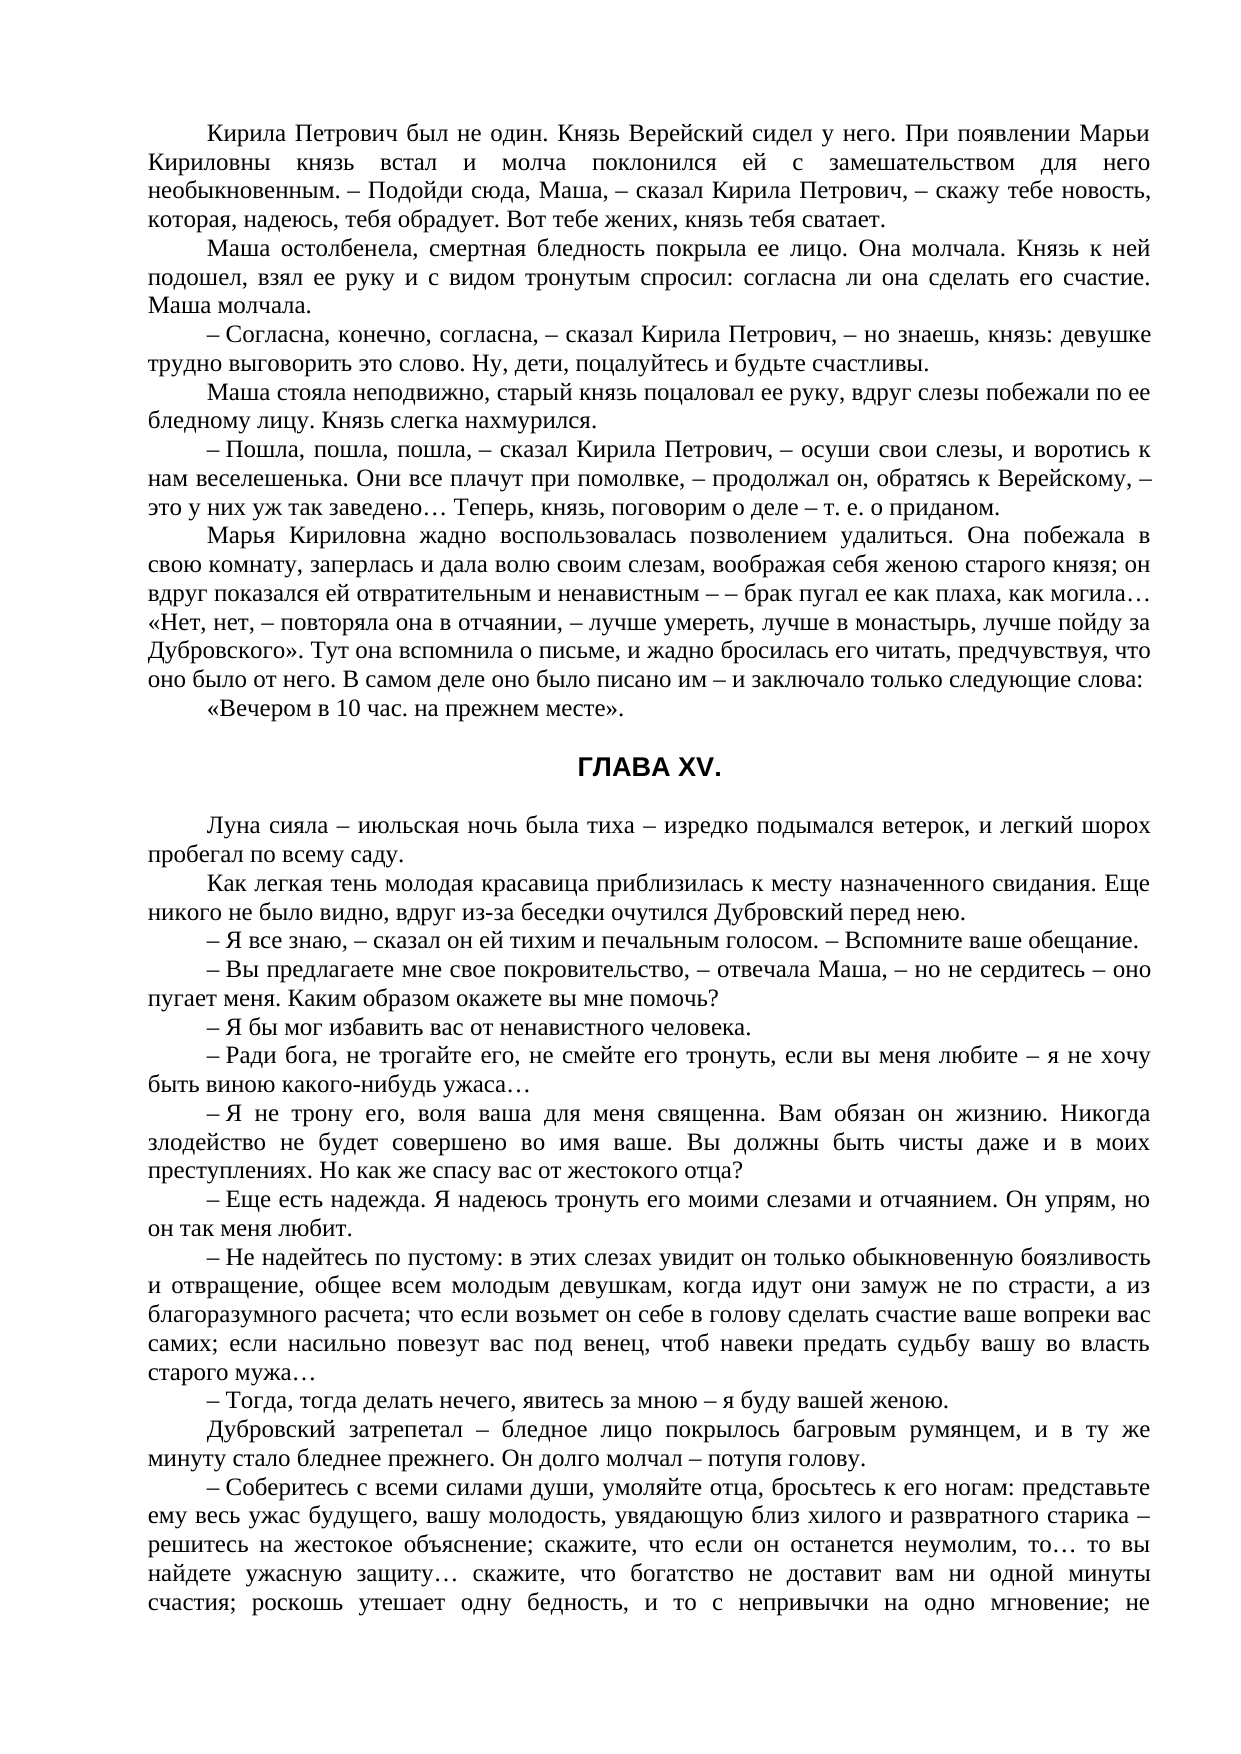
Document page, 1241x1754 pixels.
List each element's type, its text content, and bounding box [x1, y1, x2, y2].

text – Пошла, пошла, пошла, – сказал Кирила Петрович, – осуши свои слезы, и воротись к нам веселешенька. Они все плачут при помолвке, – продолжал он, обратясь к Верейскому, – это у них уж так заведено… Теперь, князь, поговорим о деле – т. е. о приданом. [148, 434, 1152, 521]
text Марья Кириловна жадно воспользовалась позволением удалиться. Она побежала в свою комнату, заперлась и дала волю своим слезам, воображая себя женою старого князя; он вдруг показался ей отвратительным и ненавистным – – брак пугал ее как плаха, как могила… «Нет, нет, – повторяла она в отчаянии, – лучше умереть, лучше в монастырь, лучше пойду за Дубровского». Тут она вспомнила о письме, и жадно бросилась его читать, предчувствуя, что оно было от него. В самом деле оно было писано им – и заключало только следующие слова: [148, 521, 1152, 693]
text Кирила Петрович был не один. Князь Верейский сидел у него. При появлении Марьи Кириловны князь встал и молча поклонился ей с замешательством для него необыкновенным. – Подойди сюда, Маша, – сказал Кирила Петрович, – скажу тебе новость, которая, надеюсь, тебя обрадует. Вот тебе жених, князь тебя сватает. [148, 118, 1152, 233]
text – Ради бога, не трогайте его, не смейте его тронуть, если вы меня любите – я не хочу быть виною какого-нибудь ужаса… [148, 1041, 1152, 1098]
text – Я все знаю, – сказал он ей тихим и печальным голосом. – Вспомните ваше обещание. [148, 926, 1152, 954]
text Как легкая тень молодая красавица приблизилась к месту назначенного свидания. Еще никого не было видно, вдруг из-за беседки очутился Дубровский перед нею. [148, 868, 1152, 926]
text – Тогда, тогда делать нечего, явитесь за мною – я буду вашей женою. [148, 1386, 1152, 1414]
text – Не надейтесь по пустому: в этих слезах увидит он только обыкновенную боязливость и отвращение, общее всем молодым девушкам, когда идут они замуж не по страсти, а из благоразумного расчета; что если возьмет он себе в голову сделать счастие ваше вопреки вас самих; если насильно повезут вас под венец, чтоб навеки предать судьбу вашу во власть старого мужа… [148, 1242, 1152, 1386]
text Маша стояла неподвижно, старый князь поцаловал ее руку, вдруг слезы побежали по ее бледному лицу. Князь слегка нахмурился. [148, 377, 1152, 434]
text Маша остолбенела, смертная бледность покрыла ее лицо. Она молчала. Князь к ней подошел, взял ее руку и с видом тронутым спросил: согласна ли она сделать его счастие. Маша молчала. [148, 233, 1152, 319]
text – Согласна, конечно, согласна, – сказал Кирила Петрович, – но знаешь, князь: девушке трудно выговорить это слово. Ну, дети, поцалуйтесь и будьте счастливы. [148, 319, 1152, 377]
text – Вы предлагаете мне свое покровительство, – отвечала Маша, – но не сердитесь – оно пугает меня. Каким образом окажете вы мне помочь? [148, 954, 1152, 1012]
text – Я бы мог избавить вас от ненавистного человека. [148, 1012, 1152, 1041]
text – Соберитесь с всеми силами души, умоляйте отца, бросьтесь к его ногам: представьте ему весь ужас будущего, вашу молодость, увядающую близ хилого и развратного старика – решитесь на жестокое объяснение; скажите, что если он останется неумолим, то… то вы найдете ужасную защиту… скажите, что богатство не доставит вам ни одной минуты счастия; роскошь утешает одну бедность, и то с непривычки на одно мгновение; не [148, 1472, 1152, 1616]
text Луна сияла – июльская ночь была тиха – изредко подымался ветерок, и легкий шорох пробегал по всему саду. [148, 811, 1152, 868]
text – Я не трону его, воля ваша для меня священна. Вам обязан он жизнию. Никогда злодейство не будет совершено во имя ваше. Вы должны быть чисты даже и в моих преступлениях. Но как же спасу вас от жестокого отца? [148, 1098, 1152, 1184]
text Дубровский затрепетал – бледное лицо покрылось багровым румянцем, и в ту же минуту стало бледнее прежнего. Он долго молчал – потупя голову. [148, 1414, 1152, 1472]
text – Еще есть надежда. Я надеюсь тронуть его моими слезами и отчаянием. Он упрям, но он так меня любит. [148, 1184, 1152, 1242]
subtitle ГЛАВА XV. [148, 751, 1152, 782]
text «Вечером в 10 час. на прежнем месте». [148, 693, 1152, 722]
